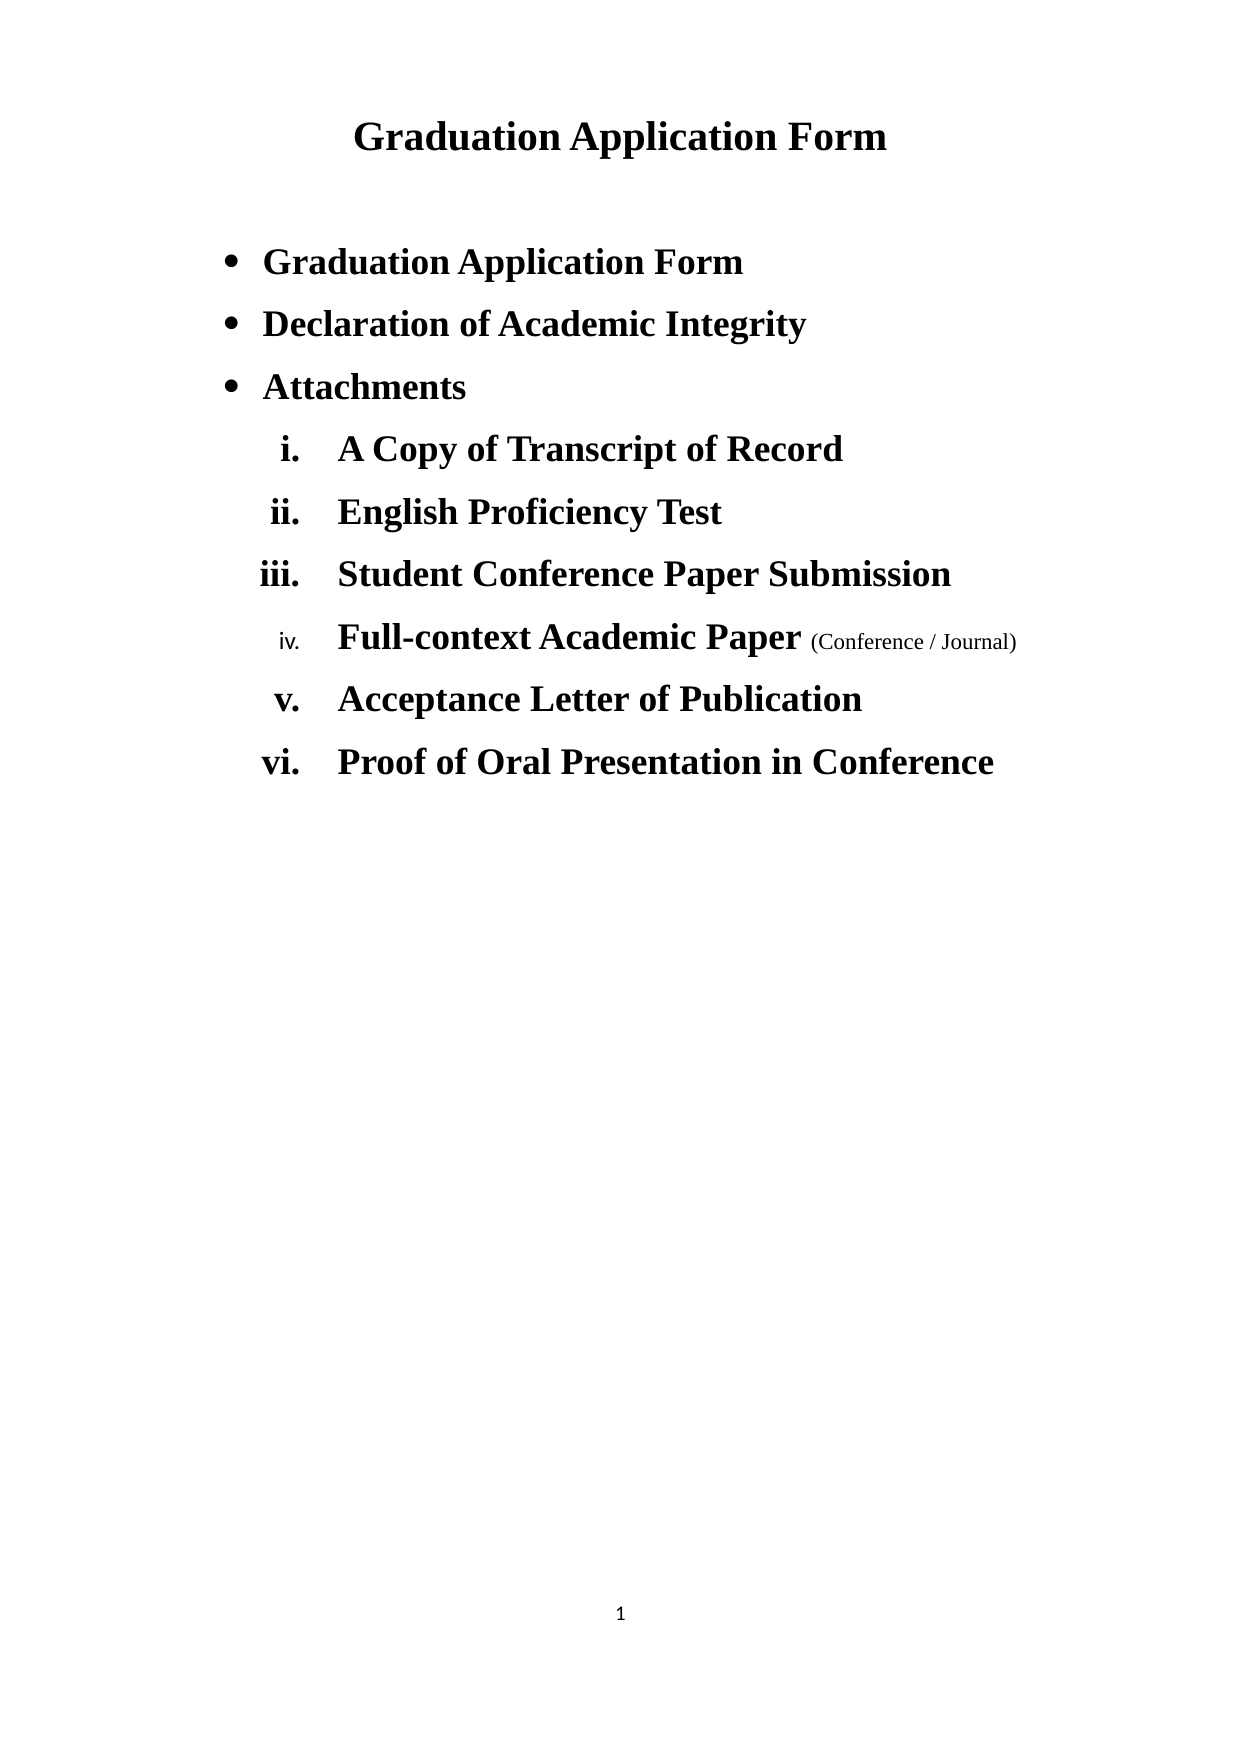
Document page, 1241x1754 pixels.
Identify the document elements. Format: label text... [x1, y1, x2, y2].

list Proof of Oral Presentation in Conference [300, 719, 1053, 782]
list Declaration of Academic Integrity [225, 282, 1053, 344]
list Full-context Academic Paper (Conference / Journal) [300, 594, 1053, 657]
list Acceptance Letter of Publication [300, 657, 1053, 719]
list Attachments [225, 344, 1053, 407]
text Graduation Application Form [187, 94, 1053, 157]
list A Copy of Transcript of Record [300, 407, 1053, 469]
list English Proficiency Test [300, 469, 1053, 532]
list Graduation Application Form [225, 219, 1053, 282]
list Student Conference Paper Submission [300, 532, 1053, 594]
